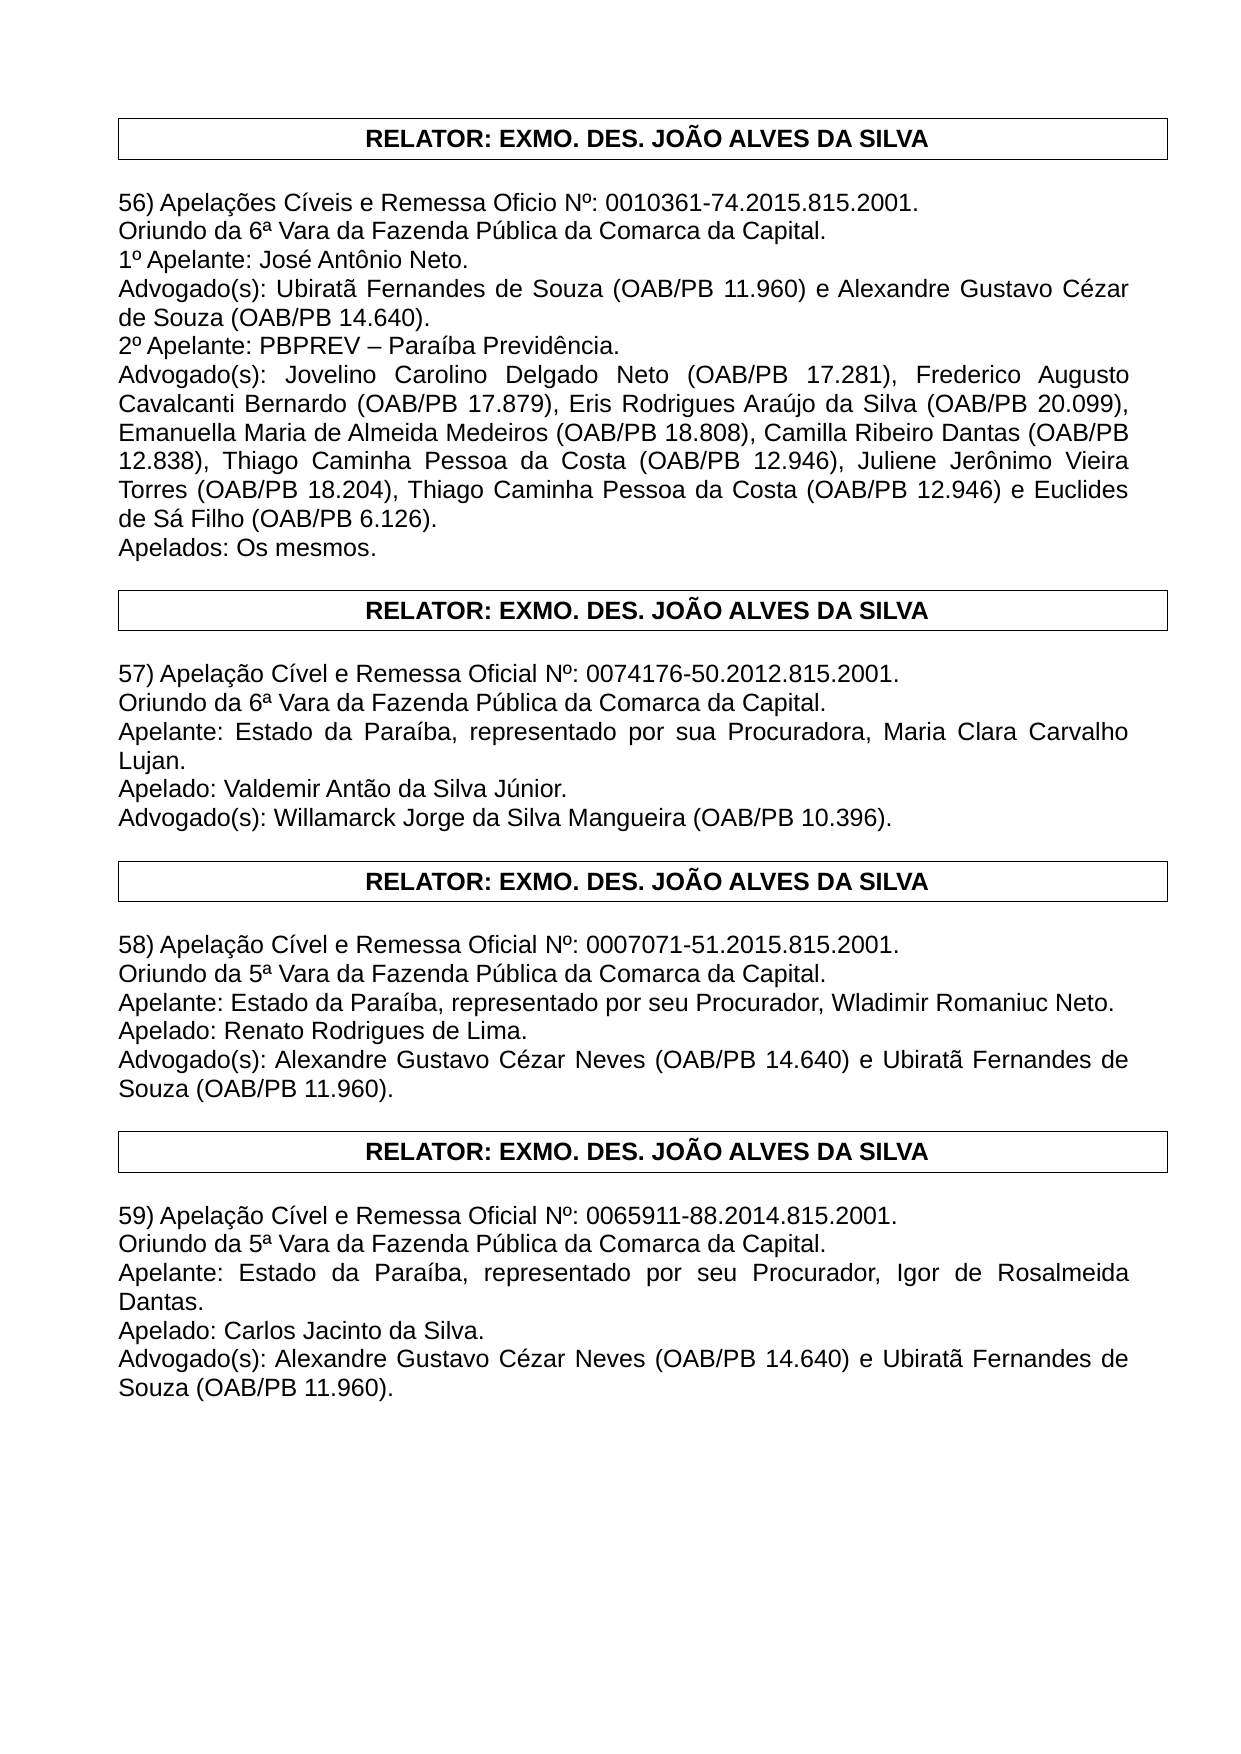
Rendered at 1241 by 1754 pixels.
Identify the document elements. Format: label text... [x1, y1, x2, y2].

text Oriundo da 6ª Vara da Fazenda Pública da Comarca da Capital. [118, 216, 1131, 245]
text 2º Apelante: PBPREV – Paraíba Previdência. [118, 331, 1131, 360]
table_header RELATOR: EXMO. DES. JOÃO ALVES DA SILVA [119, 1132, 1167, 1172]
table_header RELATOR: EXMO. DES. JOÃO ALVES DA SILVA [119, 862, 1167, 901]
text Advogado(s): Ubiratã Fernandes de Souza (OAB/PB 11.960) e Alexandre Gustavo Cézar de Souza (OAB/PB 14.640). [118, 274, 1131, 331]
text Apelado: Valdemir Antão da Silva Júnior. [118, 774, 1131, 803]
text Advogado(s): Willamarck Jorge da Silva Mangueira (OAB/PB 10.396). [118, 803, 1131, 832]
text Apelado: Renato Rodrigues de Lima. [118, 1016, 1131, 1045]
text Apelados: Os mesmos. [118, 532, 1131, 561]
table_header RELATOR: EXMO. DES. JOÃO ALVES DA SILVA [119, 119, 1167, 158]
text Oriundo da 6ª Vara da Fazenda Pública da Comarca da Capital. [118, 688, 1131, 717]
text 56) Apelações Cíveis e Remessa Oficio Nº: 0010361-74.2015.815.2001. [118, 187, 1131, 216]
text 1º Apelante: José Antônio Neto. [118, 245, 1131, 274]
text Advogado(s): Alexandre Gustavo Cézar Neves (OAB/PB 14.640) e Ubiratã Fernandes de Souza (OAB/PB 11.960). [118, 1344, 1131, 1402]
table_header RELATOR: EXMO. DES. JOÃO ALVES DA SILVA [119, 591, 1167, 630]
text Apelado: Carlos Jacinto da Silva. [118, 1316, 1131, 1344]
text Oriundo da 5ª Vara da Fazenda Pública da Comarca da Capital. [118, 1229, 1131, 1258]
text 58) Apelação Cível e Remessa Oficial Nº: 0007071-51.2015.815.2001. [118, 930, 1131, 959]
text 59) Apelação Cível e Remessa Oficial Nº: 0065911-88.2014.815.2001. [118, 1201, 1131, 1229]
text Apelante: Estado da Paraíba, representado por sua Procuradora, Maria Clara Carvalho Lujan. [118, 717, 1131, 774]
text Apelante: Estado da Paraíba, representado por seu Procurador, Igor de Rosalmeida Dantas. [118, 1258, 1131, 1316]
text 57) Apelação Cível e Remessa Oficial Nº: 0074176-50.2012.815.2001. [118, 659, 1131, 688]
text Advogado(s): Jovelino Carolino Delgado Neto (OAB/PB 17.281), Frederico Augusto Cavalcanti Bernardo (OAB/PB 17.879), Eris Rodrigues Araújo da Silva (OAB/PB 20.099), Emanuella Maria de Almeida Medeiros (OAB/PB 18.808), Camilla Ribeiro Dantas (OAB/PB 12.838), Thiago Caminha Pessoa da Costa (OAB/PB 12.946), Juliene Jerônimo Vieira Torres (OAB/PB 18.204), Thiago Caminha Pessoa da Costa (OAB/PB 12.946) e Euclides de Sá Filho (OAB/PB 6.126). [118, 360, 1131, 532]
text Oriundo da 5ª Vara da Fazenda Pública da Comarca da Capital. [118, 959, 1131, 987]
text Apelante: Estado da Paraíba, representado por seu Procurador, Wladimir Romaniuc Neto. [118, 987, 1131, 1016]
text Advogado(s): Alexandre Gustavo Cézar Neves (OAB/PB 14.640) e Ubiratã Fernandes de Souza (OAB/PB 11.960). [118, 1045, 1131, 1102]
